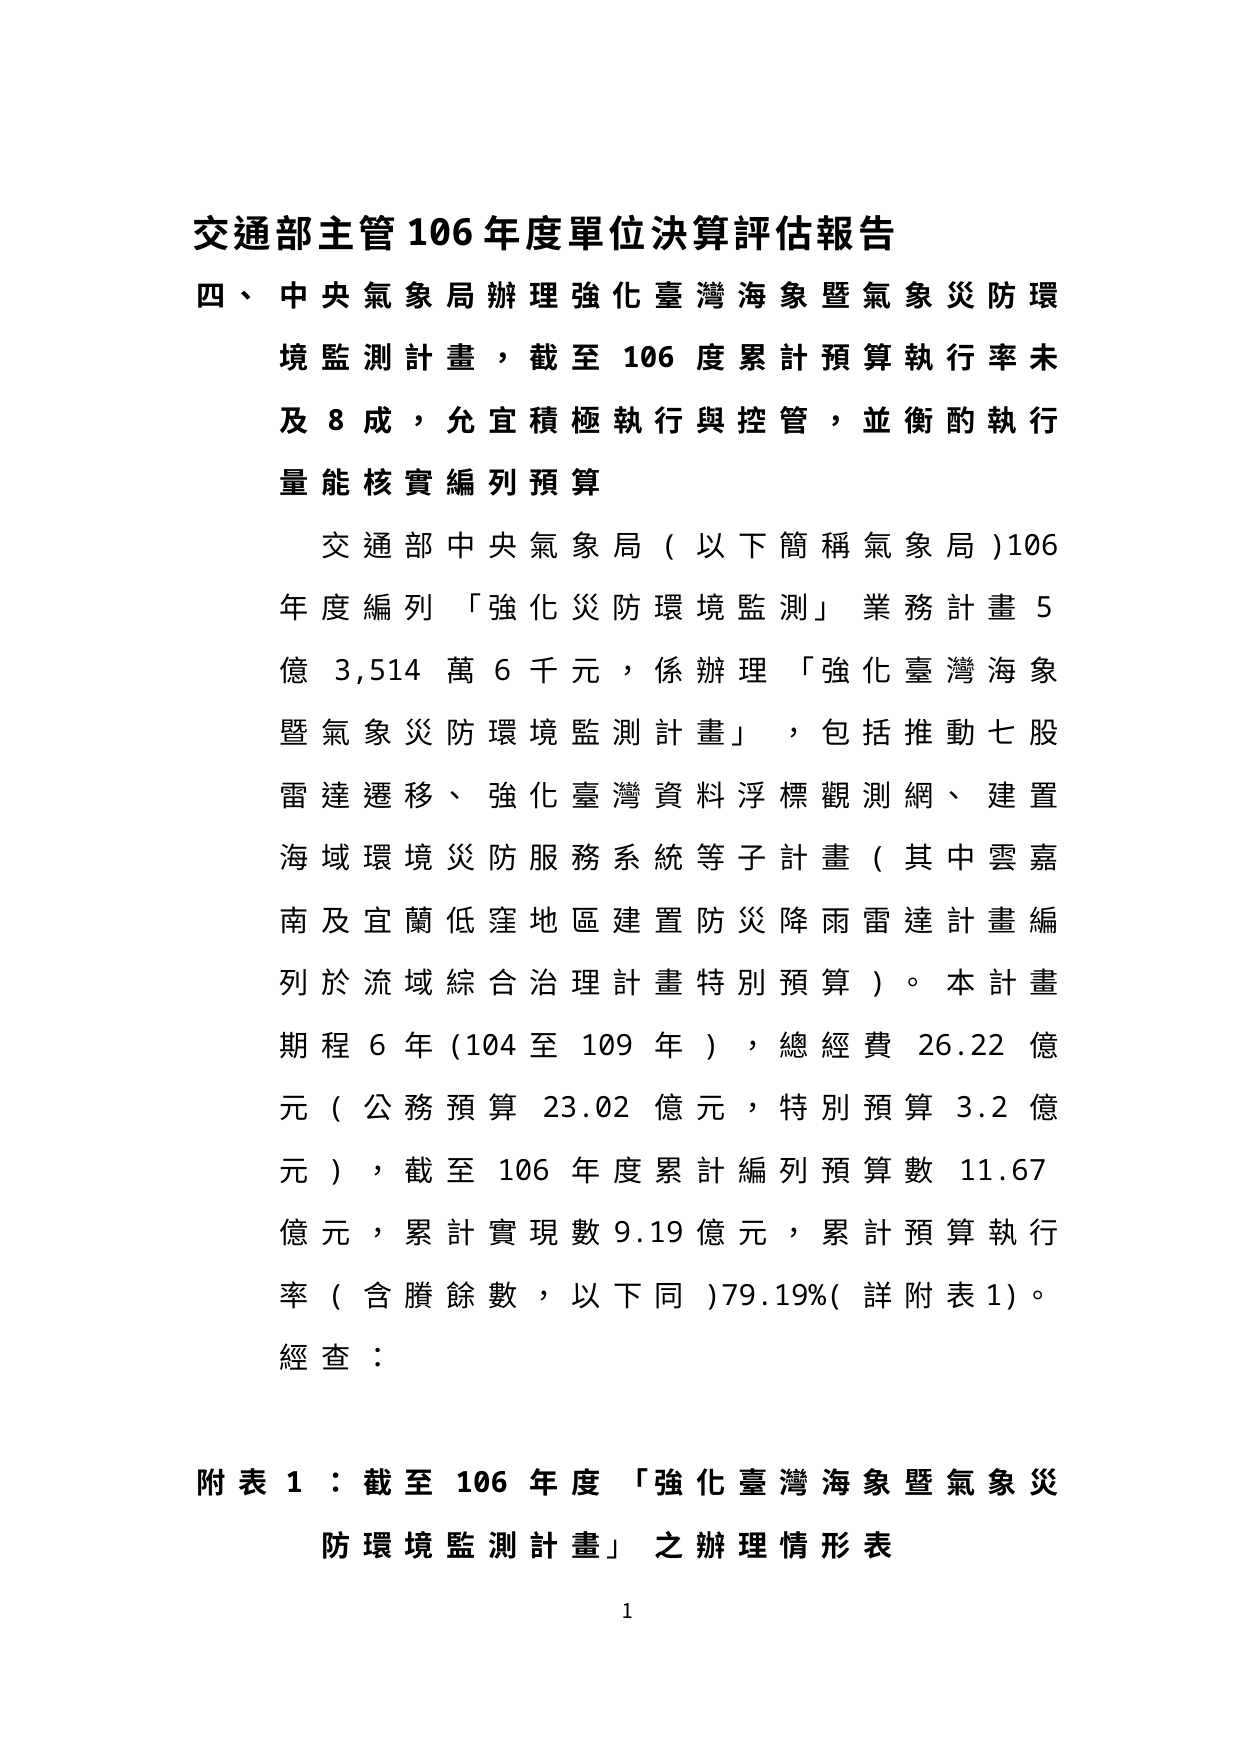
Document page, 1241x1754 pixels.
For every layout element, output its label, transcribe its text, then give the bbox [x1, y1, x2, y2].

text 四、中央氣象局辦理強化臺灣海象暨氣象災防環境監測計畫，截至106度累計預算執行率未及8成，允宜積極執行與控管，並衡酌執行量能核實編列預算 [190, 252, 1065, 502]
text 交通部主管106年度單位決算評估報告 [190, 189, 1065, 252]
text 交通部中央氣象局(以下簡稱氣象局)106年度編列「強化災防環境監測」業務計畫5億3,514萬6千元，係辦理「強化臺灣海象暨氣象災防環境監測計畫」，包括推動七股雷達遷移、強化臺灣資料浮標觀測網、建置海域環境災防服務系統等子計畫(其中雲嘉南及宜蘭低窪地區建置防災降雨雷達計畫編列於流域綜合治理計畫特別預算)。本計畫期程6年(104至109年)，總經費26.22億元(公務預算23.02億元，特別預算3.2億元)，截至106年度累計編列預算數11.67億元，累計實現數9.19億元，累計預算執行率(含賸餘數，以下同)79.19%(詳附表1)。經查： [249, 502, 1065, 1377]
text 附表1：截至106年度「強化臺灣海象暨氣象災防環境監測計畫」之辦理情形表 [160, 1439, 1096, 1564]
